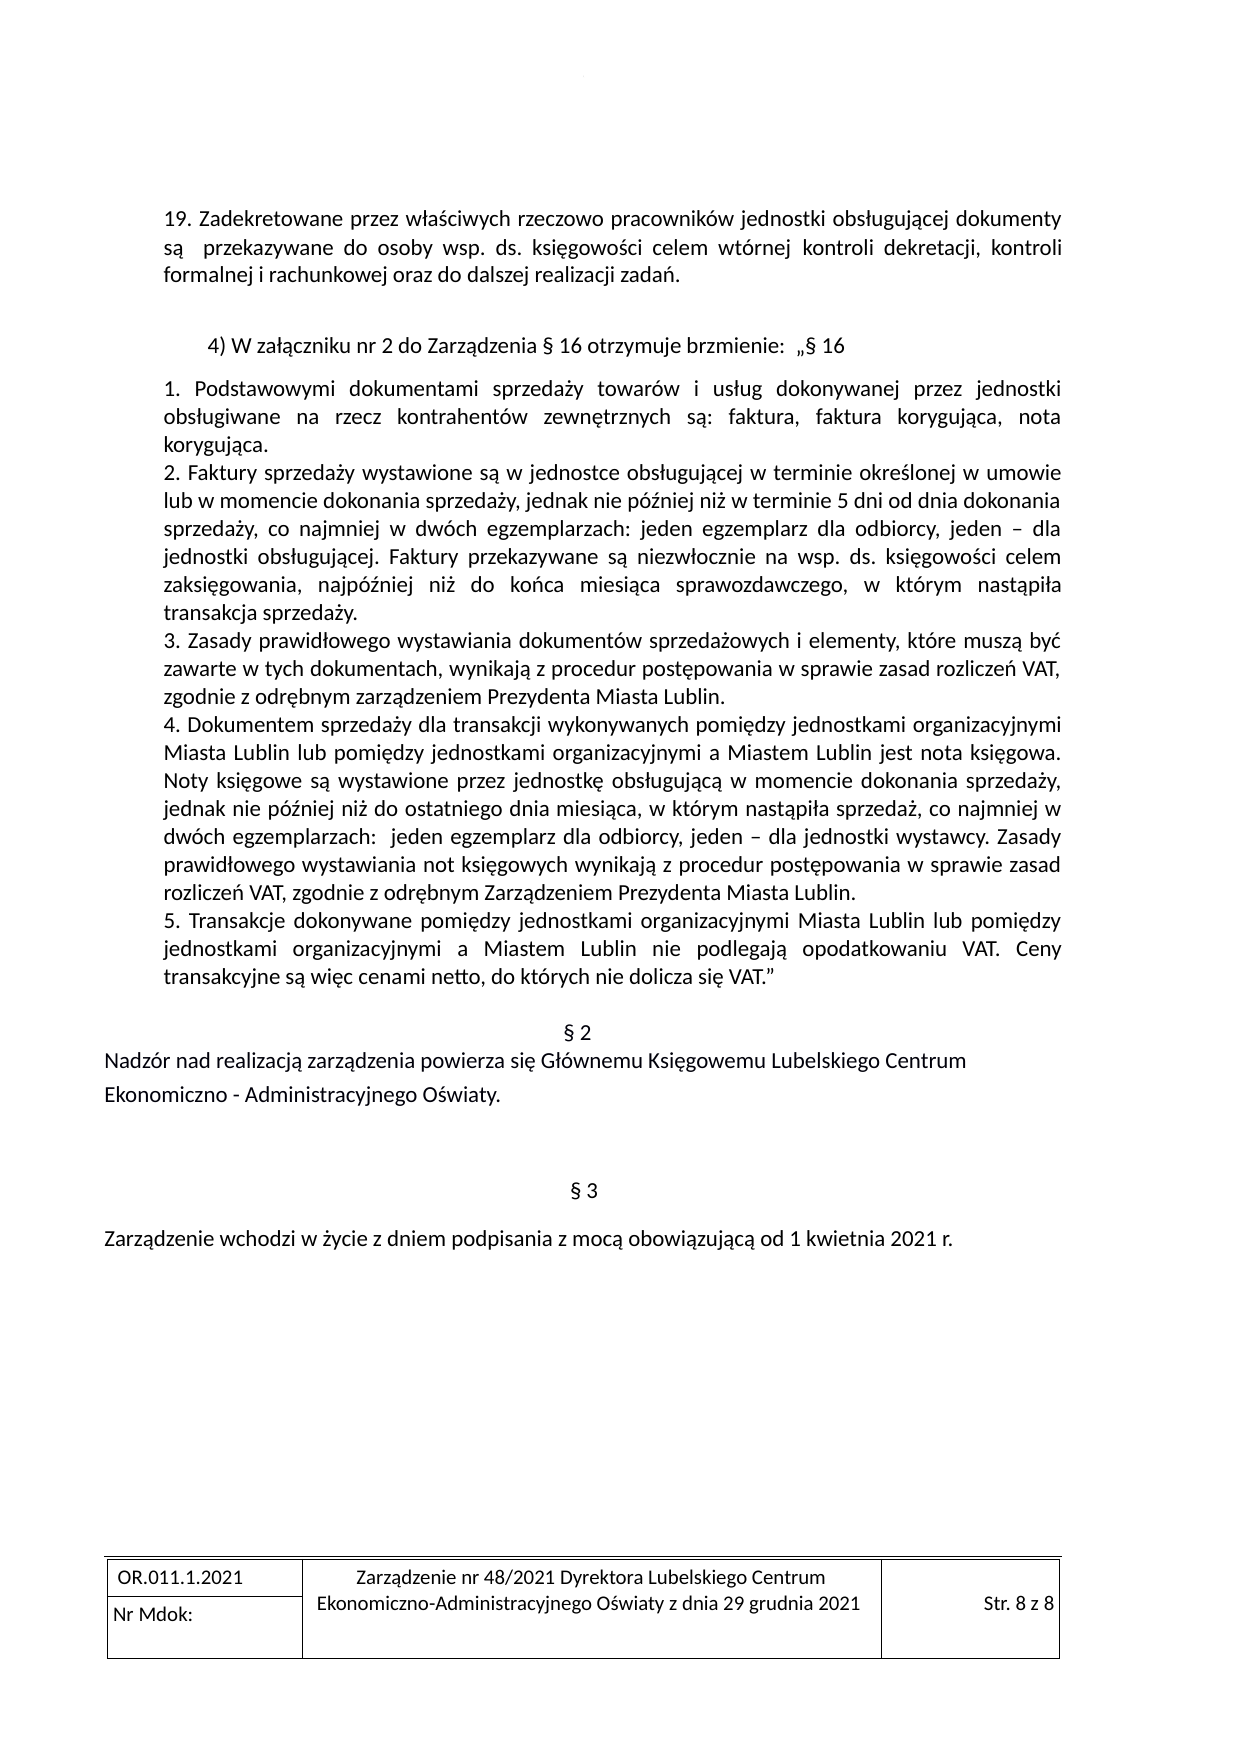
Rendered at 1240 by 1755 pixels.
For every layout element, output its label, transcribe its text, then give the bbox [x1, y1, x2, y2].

list 19. Zadekretowane przez właściwych rzeczowo pracowników jednostki obsługującej dokumenty są przekazywane do osoby wsp. ds. księgowości celem wtórnej kontroli dekretacji, kontroli formalnej i rachunkowej oraz do dalszej realizacji zadań. [163, 204, 1062, 289]
list 4. Dokumentem sprzedaży dla transakcji wykonywanych pomiędzy jednostkami organizacyjnymi Miasta Lublin lub pomiędzy jednostkami organizacyjnymi a Miastem Lublin jest nota księgowa. Noty księgowe są wystawione przez jednostkę obsługującą w momencie dokonania sprzedaży, jednak nie później niż do ostatniego dnia miesiąca, w którym nastąpiła sprzedaż, co najmniej w dwóch egzemplarzach: jeden egzemplarz dla odbiorcy, jeden – dla jednostki wystawcy. Zasady prawidłowego wystawiania not księgowych wynikają z procedur postępowania w sprawie zasad rozliczeń VAT, zgodnie z odrębnym Zarządzeniem Prezydenta Miasta Lublin. [163, 710, 1062, 906]
list 4) W załączniku nr 2 do Zarządzenia § 16 otrzymuje brzmienie: „§ 16 [163, 331, 1062, 359]
list 2. Faktury sprzedaży wystawione są w jednostce obsługującej w terminie określonej w umowie lub w momencie dokonania sprzedaży, jednak nie później niż w terminie 5 dni od dnia dokonania sprzedaży, co najmniej w dwóch egzemplarzach: jeden egzemplarz dla odbiorcy, jeden – dla jednostki obsługującej. Faktury przekazywane są niezwłocznie na wsp. ds. księgowości celem zaksięgowania, najpóźniej niż do końca miesiąca sprawozdawczego, w którym nastąpiła transakcja sprzedaży. [163, 458, 1062, 626]
list § 2 [175, 1018, 1062, 1046]
list 1. Podstawowymi dokumentami sprzedaży towarów i usług dokonywanej przez jednostki obsługiwane na rzecz kontrahentów zewnętrznych są: faktura, faktura korygująca, nota korygująca. [163, 374, 1062, 458]
text Nadzór nad realizacją zarządzenia powierza się Głównemu Księgowemu Lubelskiego Centrum Ekonomiczno - Administracyjnego Oświaty. [104, 1046, 1062, 1108]
text § 3 [104, 1176, 1062, 1204]
list Zarządzenie wchodzi w życie z dniem podpisania z mocą obowiązującą od 1 kwietnia 2021 r. [104, 1224, 1062, 1252]
list 3. Zasady prawidłowego wystawiania dokumentów sprzedażowych i elementy, które muszą być zawarte w tych dokumentach, wynikają z procedur postępowania w sprawie zasad rozliczeń VAT, zgodnie z odrębnym zarządzeniem Prezydenta Miasta Lublin. [163, 626, 1062, 710]
list 5. Transakcje dokonywane pomiędzy jednostkami organizacyjnymi Miasta Lublin lub pomiędzy jednostkami organizacyjnymi a Miastem Lublin nie podlegają opodatkowaniu VAT. Ceny transakcyjne są więc cenami netto, do których nie dolicza się VAT.” [163, 906, 1062, 990]
